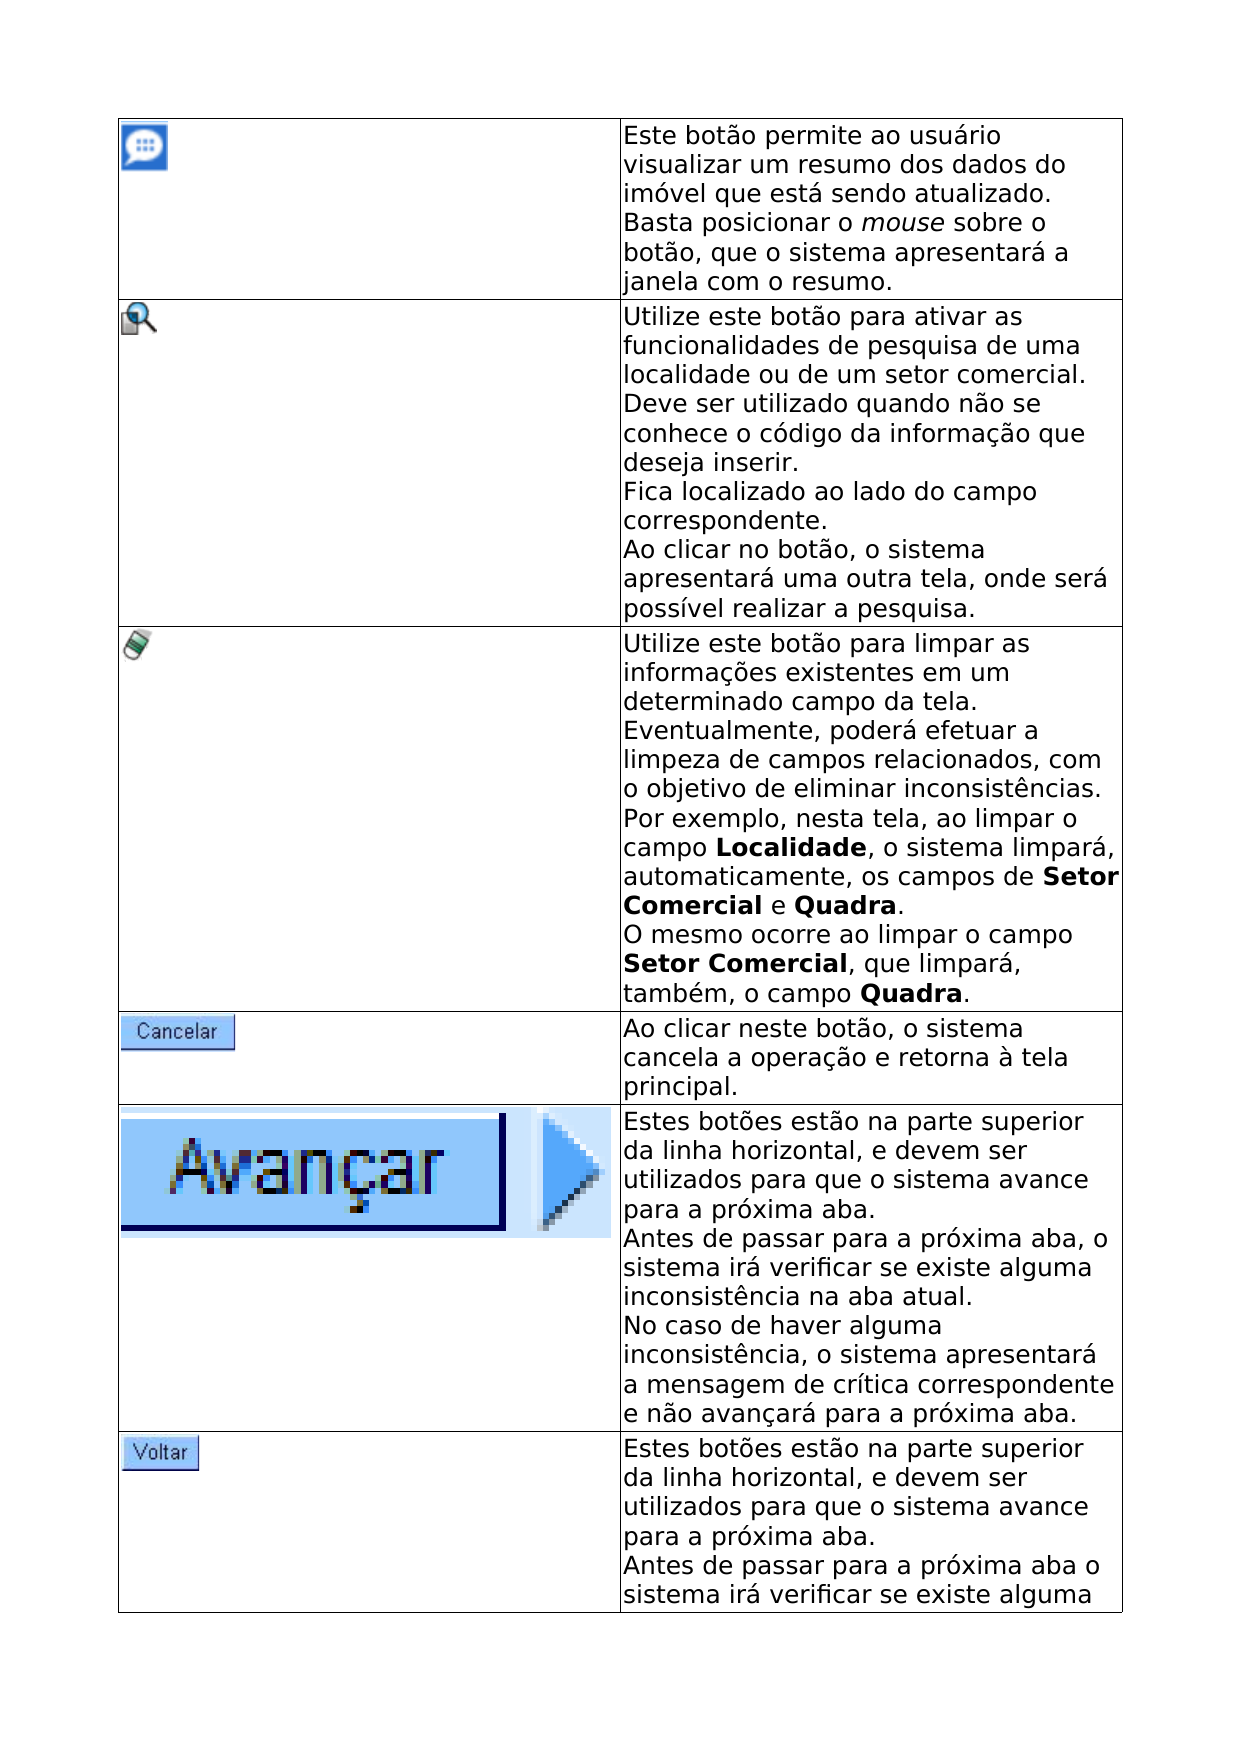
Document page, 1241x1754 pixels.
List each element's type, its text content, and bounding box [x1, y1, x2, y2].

table_cell Estes botões estão na parte superior da linha horizontal, e devem ser utilizados para que o sistema avance para a próxima aba. Antes de passar para a próxima aba, o sistema irá verificar se existe alguma inconsistência na aba atual. No caso de haver alguma inconsistência, o sistema apresentará a mensagem de crítica correspondente e não avançará para a próxima aba. [621, 1105, 1122, 1431]
table_cell [119, 119, 620, 299]
table_cell [119, 1105, 620, 1431]
table_cell [119, 300, 620, 626]
picture [121, 1434, 200, 1471]
picture [121, 1013, 236, 1052]
picture [121, 121, 168, 173]
table_cell Estes botões estão na parte superior da linha horizontal, e devem ser utilizados para que o sistema avance para a próxima aba. Antes de passar para a próxima aba o sistema irá verificar se existe alguma [621, 1432, 1122, 1612]
table_cell Utilize este botão para limpar as informações existentes em um determinado campo da tela. Eventualmente, poderá efetuar a limpeza de campos relacionados, com o objetivo de eliminar inconsistências. Por exemplo, nesta tela, ao limpar o campo Localidade, o sistema limpará, automaticamente, os campos de Setor Comercial e Quadra. O mesmo ocorre ao limpar o campo Setor Comercial, que limpará, também, o campo Quadra. [621, 627, 1122, 1011]
table_cell Ao clicar neste botão, o sistema cancela a operação e retorna à tela principal. [621, 1012, 1122, 1104]
picture [121, 1107, 618, 1238]
picture [121, 628, 153, 662]
picture [121, 302, 157, 335]
table_cell Este botão permite ao usuário visualizar um resumo dos dados do imóvel que está sendo atualizado. Basta posicionar o mouse sobre o botão, que o sistema apresentará a janela com o resumo. [621, 119, 1122, 299]
table_cell [119, 1432, 620, 1612]
table_cell [119, 627, 620, 1011]
table_cell Utilize este botão para ativar as funcionalidades de pesquisa de uma localidade ou de um setor comercial. Deve ser utilizado quando não se conhece o código da informação que deseja inserir. Fica localizado ao lado do campo correspondente. Ao clicar no botão, o sistema apresentará uma outra tela, onde será possível realizar a pesquisa. [621, 300, 1122, 626]
table_cell [119, 1012, 620, 1104]
